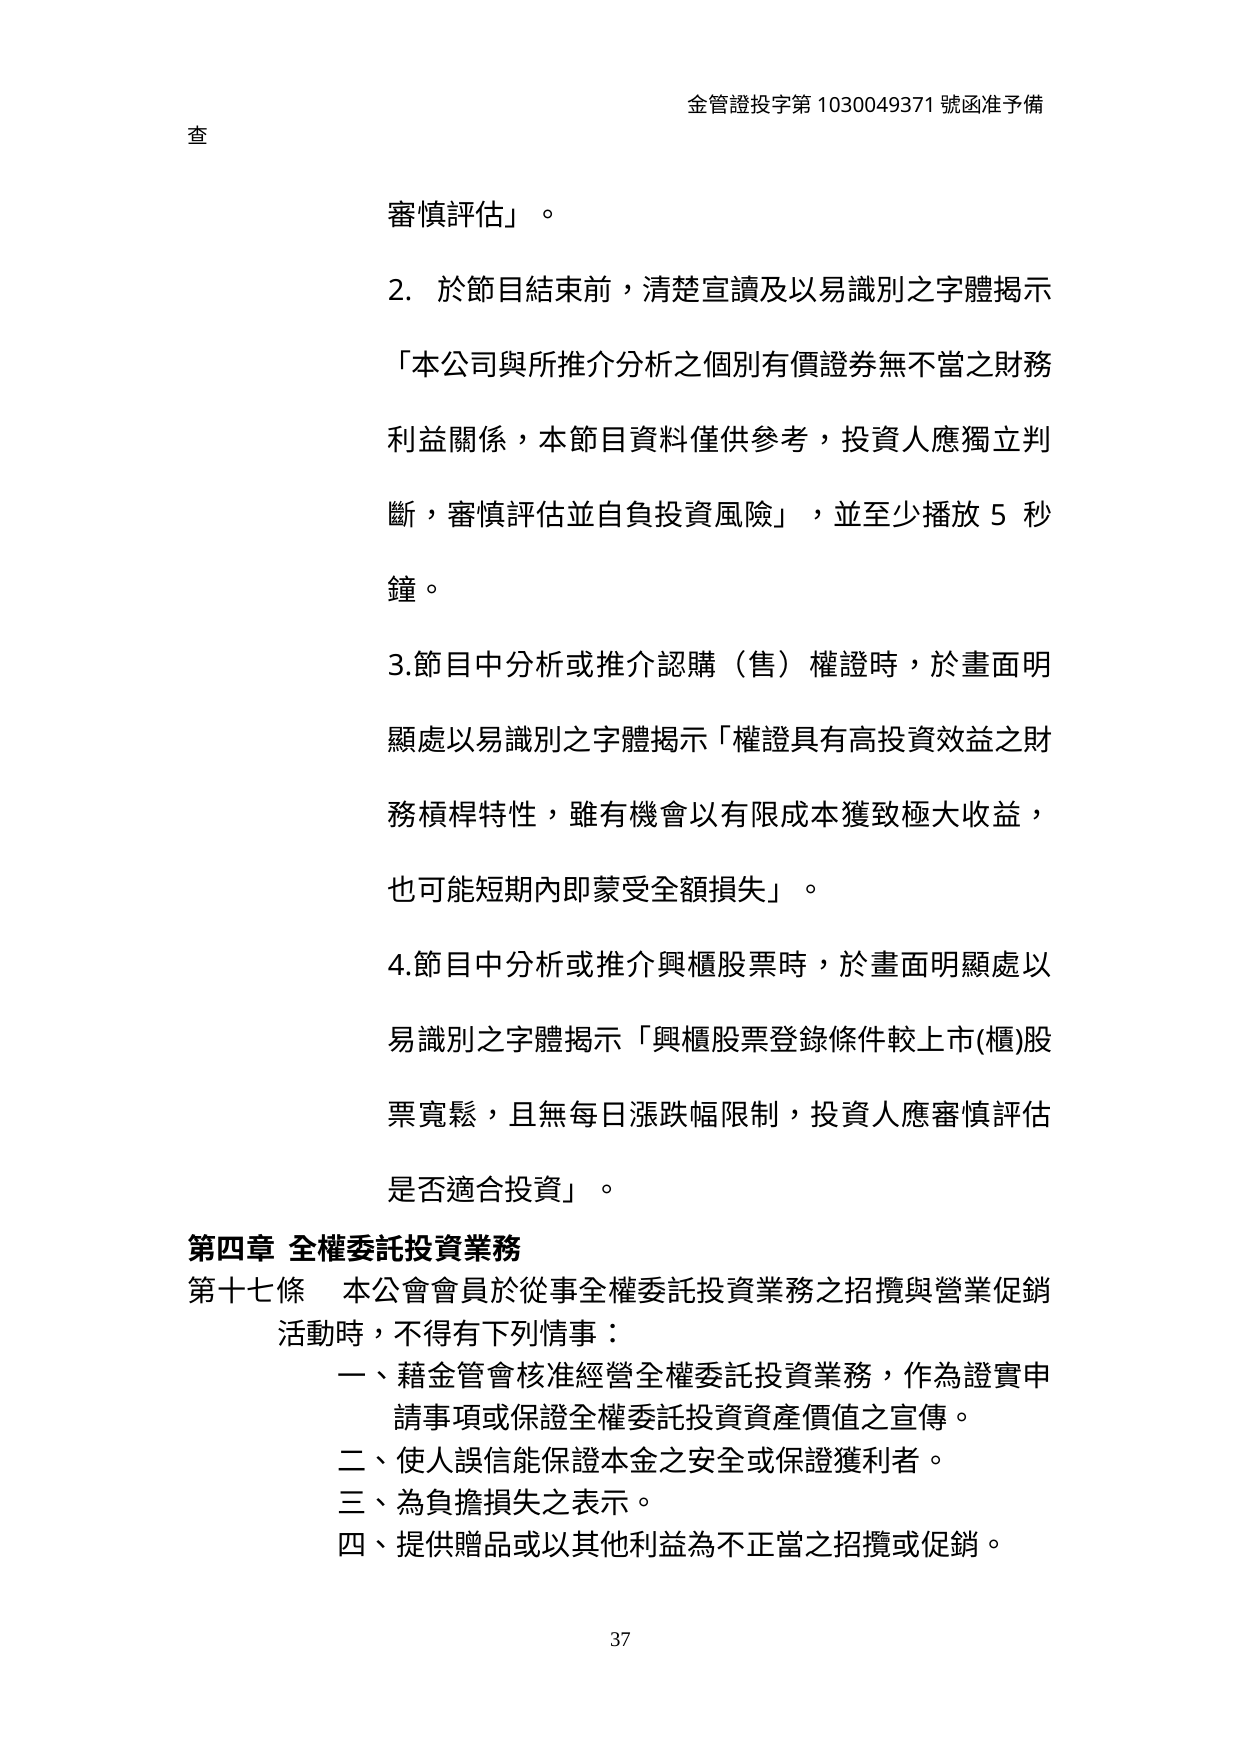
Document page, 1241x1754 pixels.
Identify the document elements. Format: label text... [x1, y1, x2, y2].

text 2. 於節目結束前，清楚宣讀及以易識別之字體揭示「本公司與所推介分析之個別有價證券無不當之財務利益關係，本節目資料僅供參考，投資人應獨立判斷，審慎評估並自負投資風險」，並至少播放 5 秒鐘。 [388, 251, 1053, 626]
text 審慎評估」。 [388, 176, 1053, 251]
text 3.節目中分析或推介認購（售）權證時，於畫面明顯處以易識別之字體揭示「權證具有高投資效益之財務槓桿特性，雖有機會以有限成本獲致極大收益，也可能短期內即蒙受全額損失」。 [388, 626, 1053, 926]
text 4.節目中分析或推介興櫃股票時，於畫面明顯處以易識別之字體揭示「興櫃股票登錄條件較上市(櫃)股票寬鬆，且無每日漲跌幅限制，投資人應審慎評估是否適合投資」。 [388, 926, 1053, 1226]
text 一、藉金管會核准經營全權委託投資業務，作為證實申請事項或保證全權委託投資資產價值之宣傳。 [337, 1352, 1053, 1437]
text 四、提供贈品或以其他利益為不正當之招攬或促銷。 [337, 1522, 1053, 1564]
text 三、為負擔損失之表示。 [337, 1479, 1053, 1522]
text 第四章 全權委託投資業務 [187, 1226, 1059, 1268]
text 第十七條 本公會會員於從事全權委託投資業務之招攬與營業促銷活動時，不得有下列情事： [187, 1268, 1053, 1352]
text 二、使人誤信能保證本金之安全或保證獲利者。 [337, 1437, 1053, 1479]
